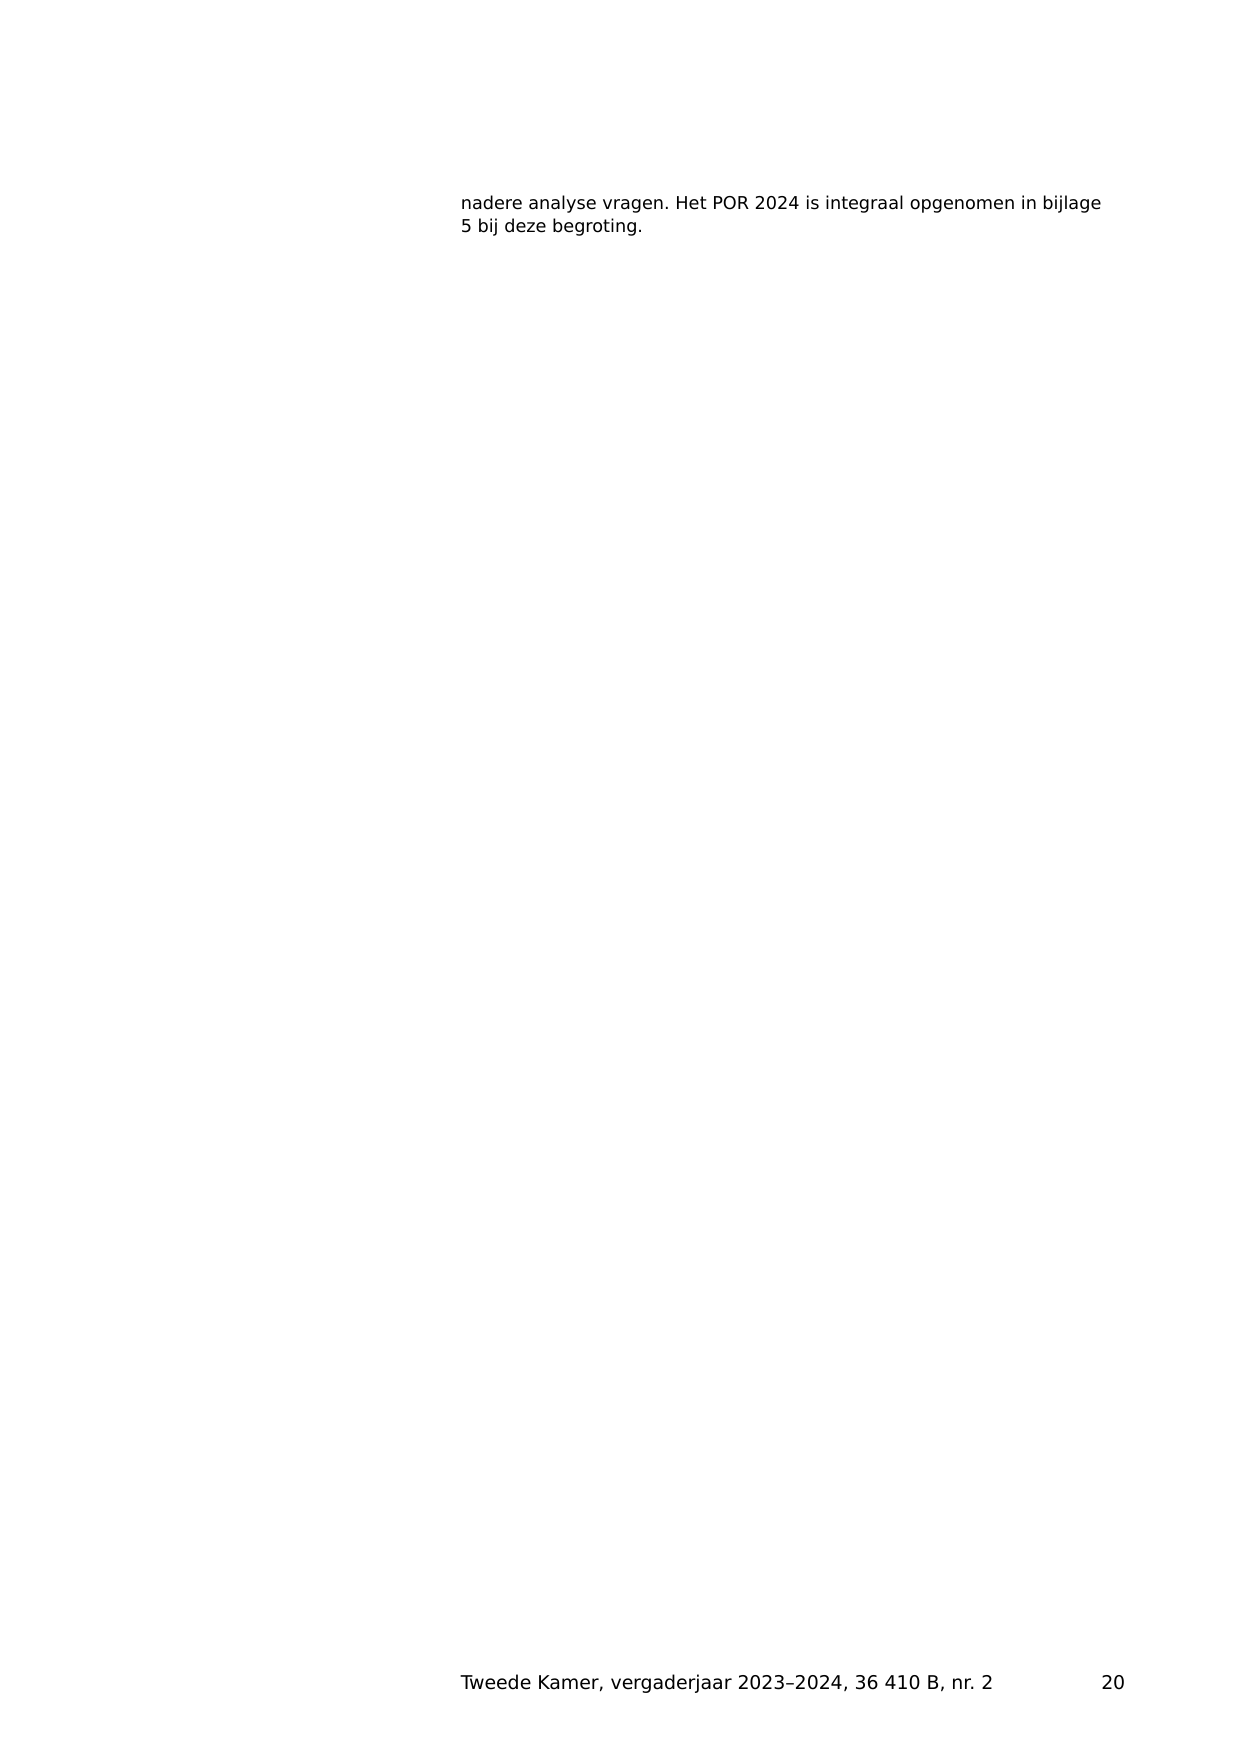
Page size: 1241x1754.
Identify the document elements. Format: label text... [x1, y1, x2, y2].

text nadere analyse vragen. Het POR 2024 is integraal opgenomen in bijlage 5 bij deze begroting. [461, 191, 1125, 237]
